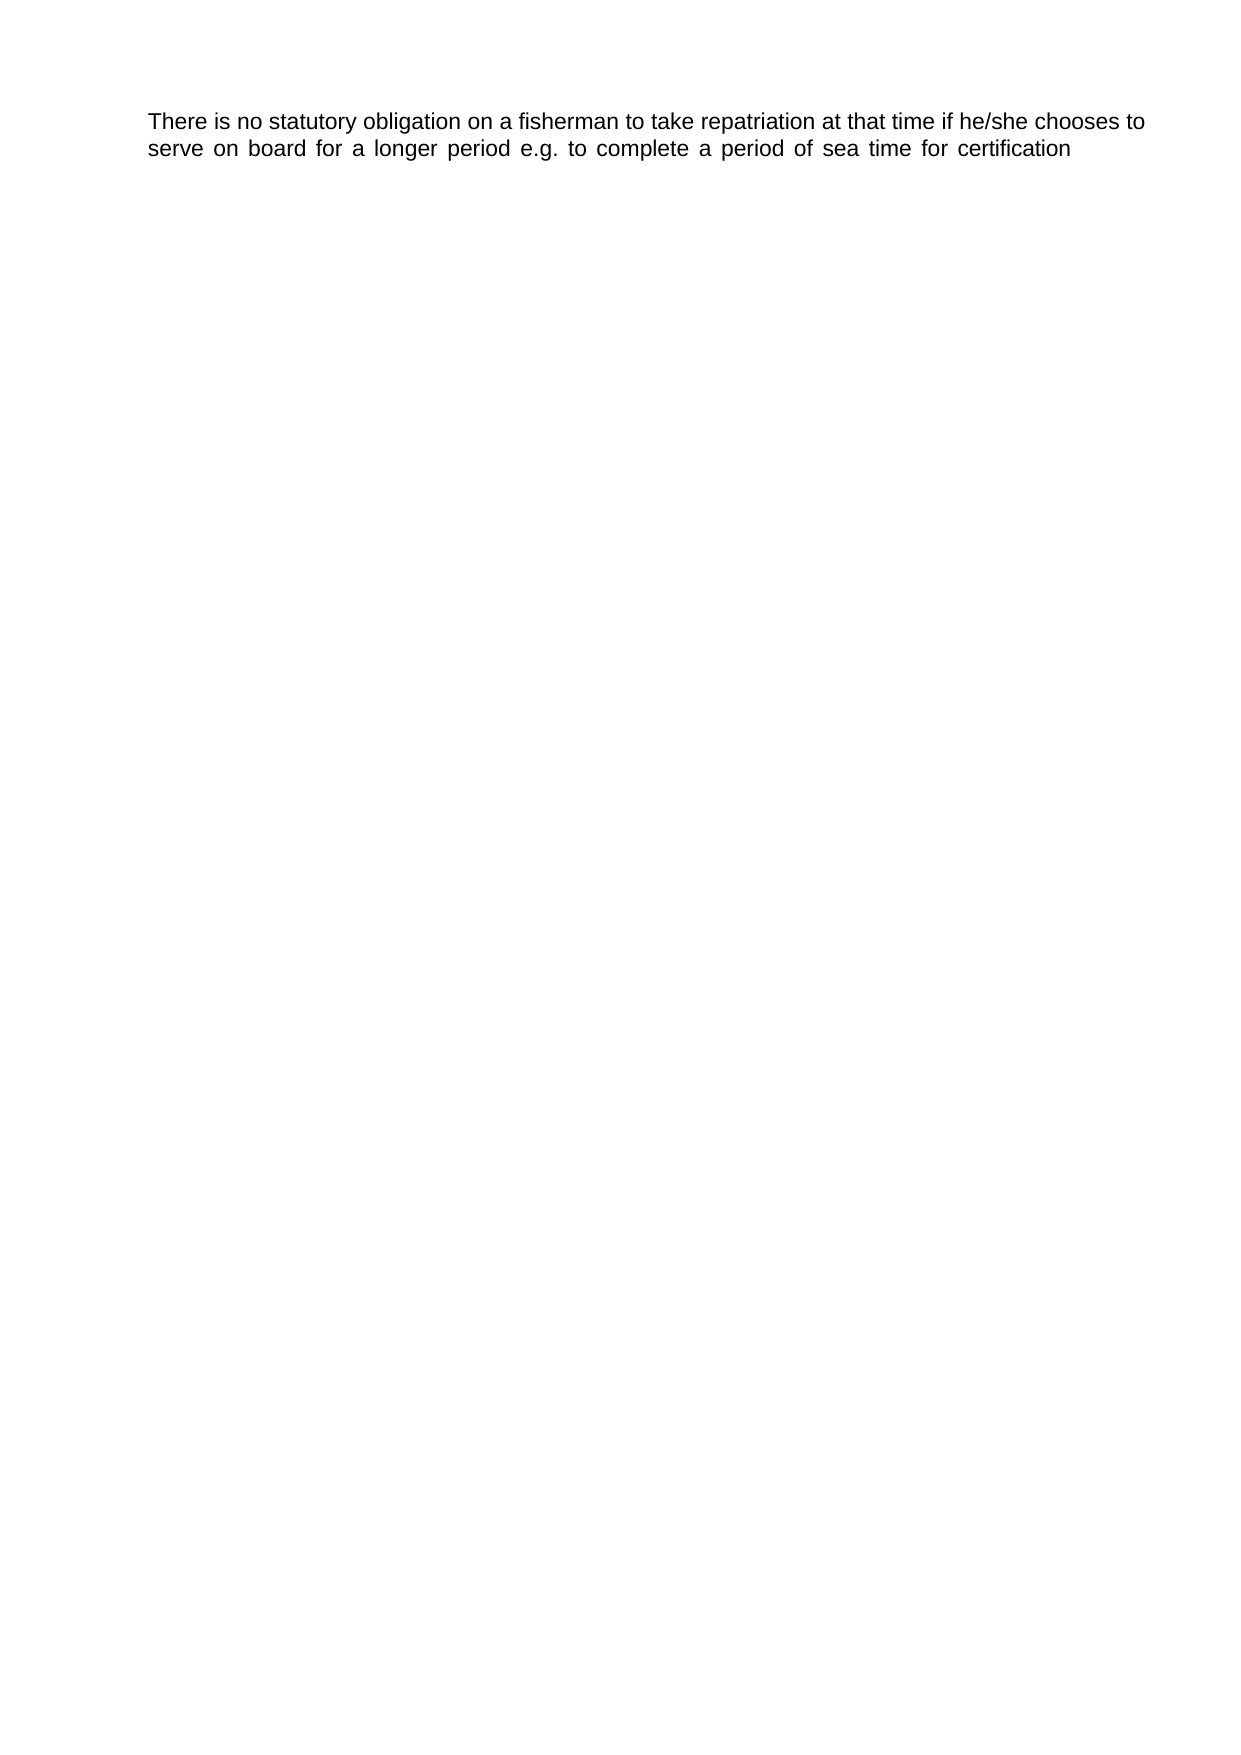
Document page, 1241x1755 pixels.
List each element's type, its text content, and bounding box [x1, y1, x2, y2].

text There is no statutory obligation on a fisherman to take repatriation at that time if he/she chooses to serve on board for a longer period e.g. to complete a period of sea time for certification [148, 108, 1152, 161]
